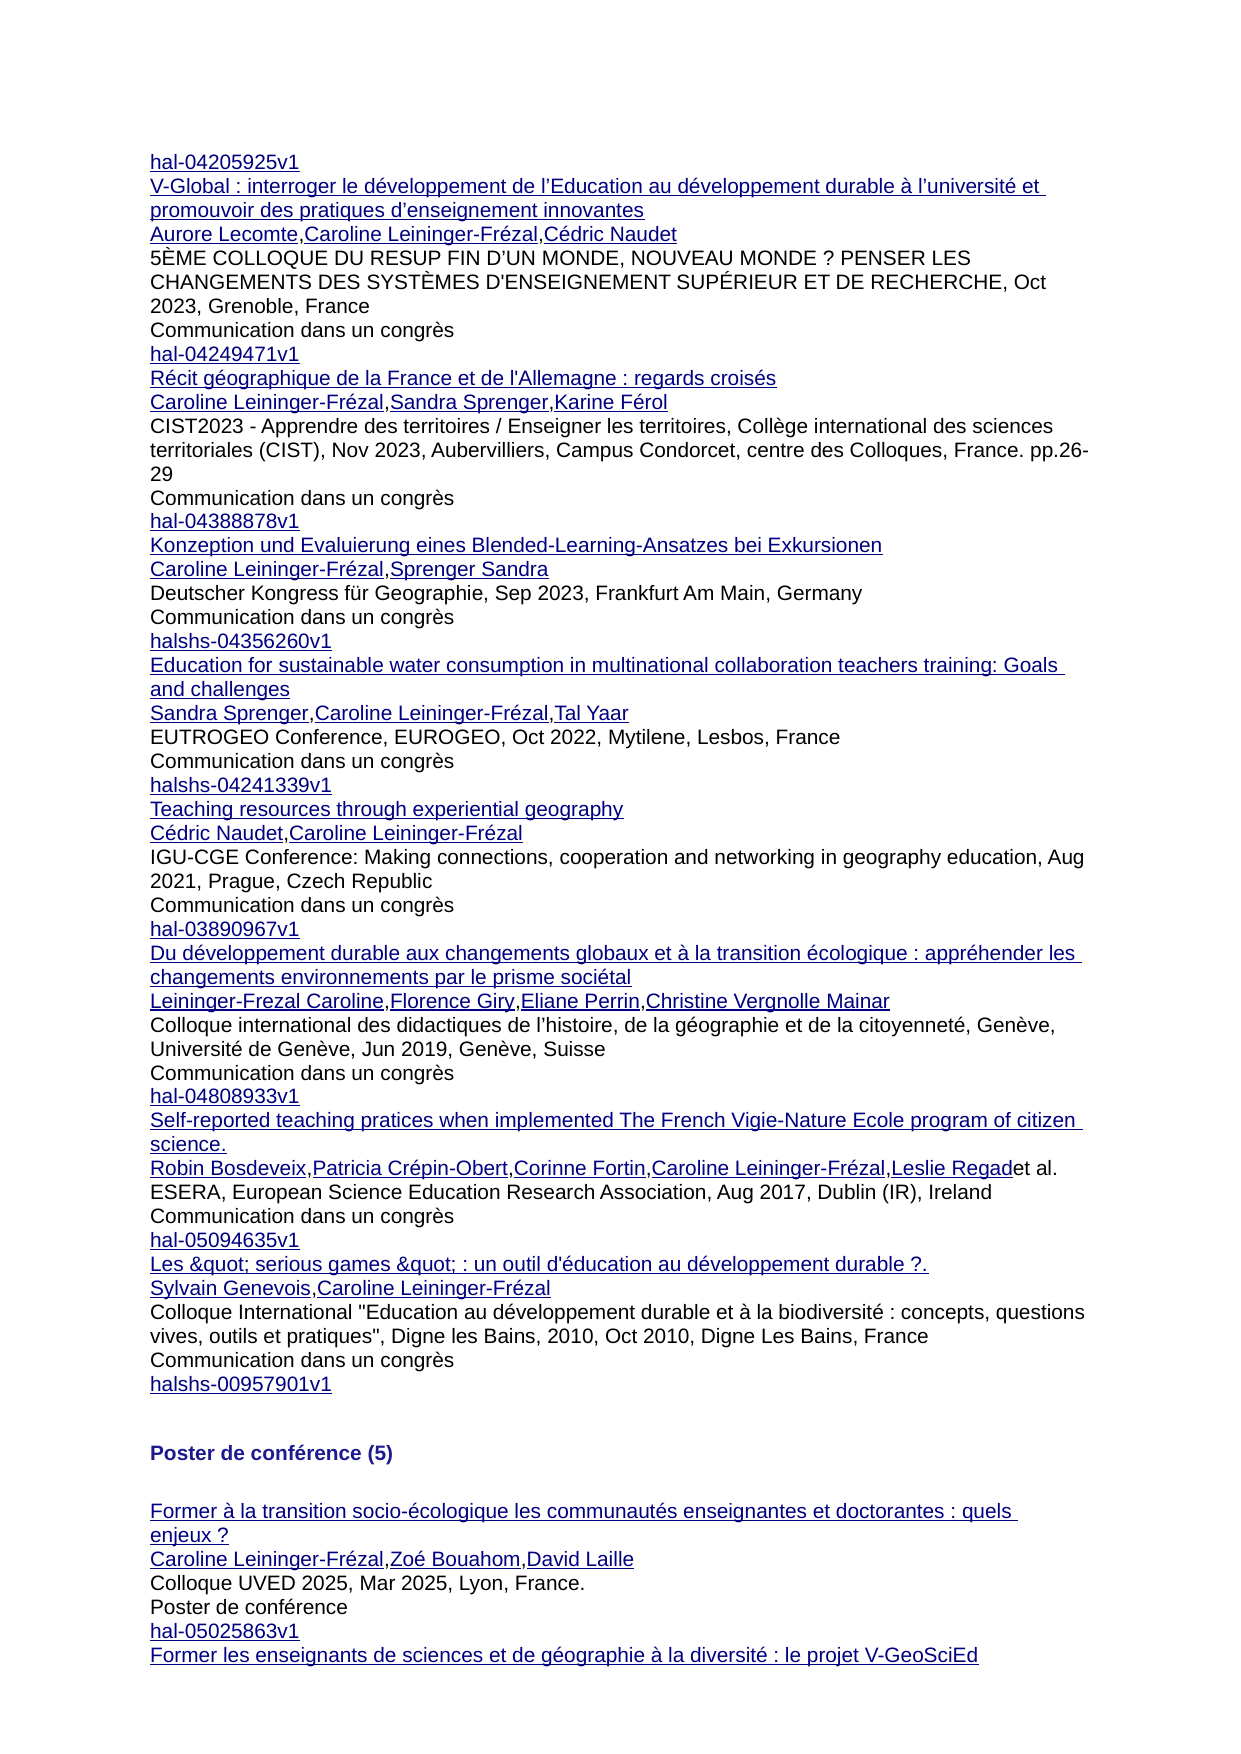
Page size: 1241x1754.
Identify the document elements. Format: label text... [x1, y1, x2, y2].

table_cell Konzeption und Evaluierung eines Blended-Learning-Ansatzes bei Exkursionen Caroline Leininger-Frézal,Sprenger Sandra Deutscher Kongress für Geographie, Sep 2023, Frankfurt Am Main, Germany Communication dans un congrès halshs-04356260v1 [150, 533, 1090, 653]
table_cell Récit géographique de la France et de l'Allemagne : regards croisés Caroline Leininger-Frézal,Sandra Sprenger,Karine Férol CIST2023 - Apprendre des territoires / Enseigner les territoires, Collège international des sciences territoriales (CIST), Nov 2023, Aubervilliers, Campus Condorcet, centre des Colloques, France. pp.26-29 Communication dans un congrès hal-04388878v1 [150, 366, 1090, 533]
table_cell hal-04205925v1 [150, 150, 1090, 174]
table_header Former à la transition socio-écologique les communautés enseignantes et doctorantes : quels enjeux ? Caroline Leininger-Frézal,Zoé Bouahom,David Laille Colloque UVED 2025, Mar 2025, Lyon, France. Poster de conférence hal-05025863v1 [150, 1499, 1090, 1643]
subtitle Poster de conférence (5) [150, 1441, 1090, 1464]
table_cell V-Global : interroger le développement de l’Education au développement durable à l’université et promouvoir des pratiques d’enseignement innovantes Aurore Lecomte,Caroline Leininger-Frézal,Cédric Naudet 5ÈME COLLOQUE DU RESUP FIN D’UN MONDE, NOUVEAU MONDE ? PENSER LES CHANGEMENTS DES SYSTÈMES D'ENSEIGNEMENT SUPÉRIEUR ET DE RECHERCHE, Oct 2023, Grenoble, France Communication dans un congrès hal-04249471v1 [150, 174, 1090, 366]
table_cell Teaching resources through experiential geography Cédric Naudet,Caroline Leininger-Frézal IGU-CGE Conference: Making connections, cooperation and networking in geography education, Aug 2021, Prague, Czech Republic Communication dans un congrès hal-03890967v1 [150, 797, 1090, 941]
table_cell Former les enseignants de sciences et de géographie à la diversité : le projet V-GeoSciEd [150, 1643, 1090, 1667]
table_cell Les &quot; serious games &quot; : un outil d'éducation au développement durable ?. Sylvain Genevois,Caroline Leininger-Frézal Colloque International "Education au développement durable et à la biodiversité : concepts, questions vives, outils et pratiques", Digne les Bains, 2010, Oct 2010, Digne Les Bains, France Communication dans un congrès halshs-00957901v1 [150, 1252, 1090, 1396]
table_cell Education for sustainable water consumption in multinational collaboration teachers training: Goals and challenges Sandra Sprenger,Caroline Leininger-Frézal,Tal Yaar EUTROGEO Conference, EUROGEO, Oct 2022, Mytilene, Lesbos, France Communication dans un congrès halshs-04241339v1 [150, 653, 1090, 797]
table_cell Du développement durable aux changements globaux et à la transition écologique : appréhender les changements environnements par le prisme sociétal Leininger-Frezal Caroline,Florence Giry,Eliane Perrin,Christine Vergnolle Mainar Colloque international des didactiques de l’histoire, de la géographie et de la citoyenneté, Genève, Université de Genève, Jun 2019, Genève, Suisse Communication dans un congrès hal-04808933v1 [150, 941, 1090, 1108]
table_cell Self-reported teaching pratices when implemented The French Vigie-Nature Ecole program of citizen science. Robin Bosdeveix,Patricia Crépin-Obert,Corinne Fortin,Caroline Leininger-Frézal,Leslie Regadet al. ESERA, European Science Education Research Association, Aug 2017, Dublin (IR), Ireland Communication dans un congrès hal-05094635v1 [150, 1108, 1090, 1252]
